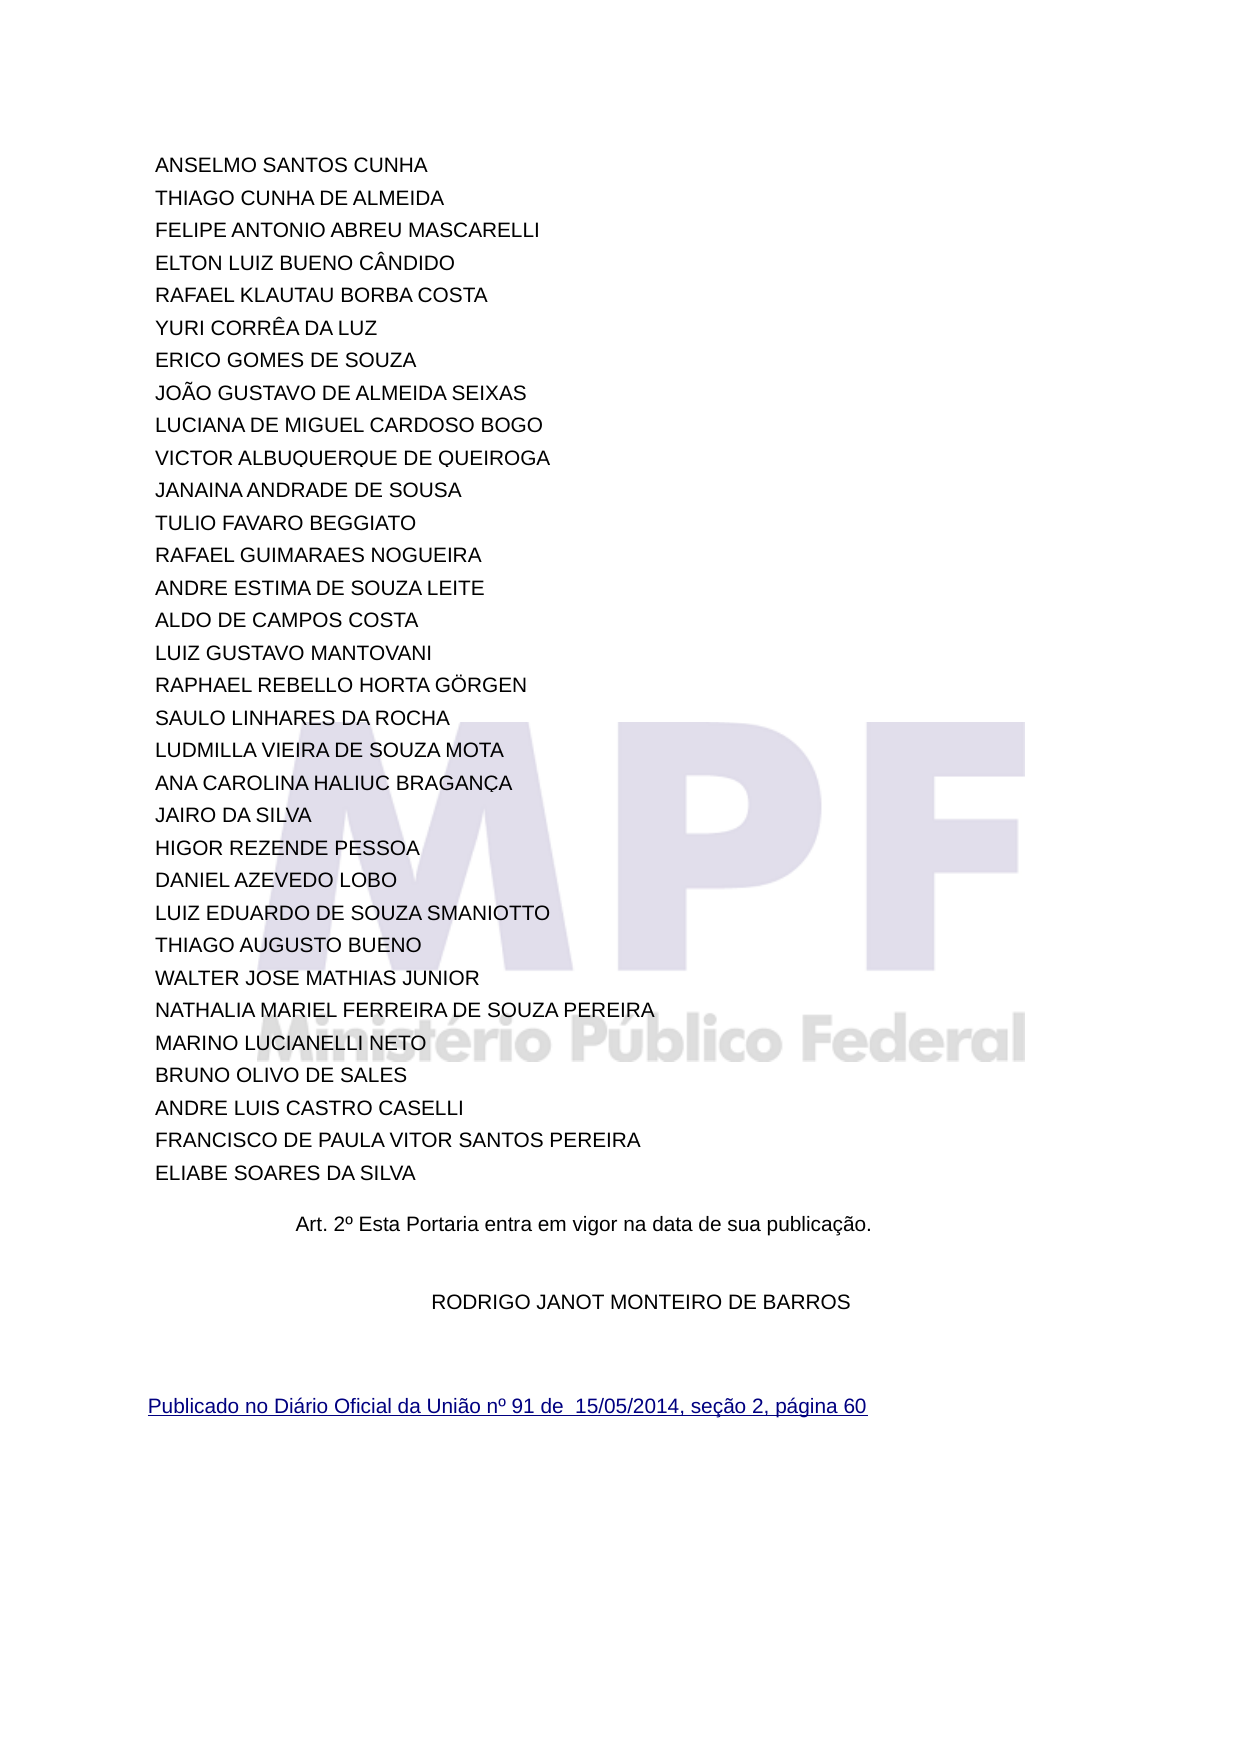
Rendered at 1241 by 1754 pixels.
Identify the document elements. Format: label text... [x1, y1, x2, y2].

table_cell SAULO LINHARES DA ROCHA [149, 700, 1133, 733]
table_cell HIGOR REZENDE PESSOA [149, 830, 1133, 863]
table_cell THIAGO CUNHA DE ALMEIDA [149, 180, 1133, 213]
table_cell FRANCISCO DE PAULA VITOR SANTOS PEREIRA [149, 1123, 1133, 1155]
text Art. 2º Esta Portaria entra em vigor na data de sua publicação. [148, 1212, 1134, 1236]
table_cell LUIZ EDUARDO DE SOUZA SMANIOTTO [149, 895, 1133, 928]
table_cell ANSELMO SANTOS CUNHA [149, 148, 1133, 180]
table_cell JANAINA ANDRADE DE SOUSA [149, 473, 1133, 505]
table_cell THIAGO AUGUSTO BUENO [149, 928, 1133, 960]
table_cell YURI CORRÊA DA LUZ [149, 310, 1133, 343]
table_cell FELIPE ANTONIO ABREU MASCARELLI [149, 213, 1133, 245]
table_cell ELTON LUIZ BUENO CÂNDIDO [149, 245, 1133, 278]
table_cell LUDMILLA VIEIRA DE SOUZA MOTA [149, 733, 1133, 765]
table_cell DANIEL AZEVEDO LOBO [149, 863, 1133, 895]
table_cell VICTOR ALBUQUERQUE DE QUEIROGA [149, 440, 1133, 473]
table_cell JAIRO DA SILVA [149, 798, 1133, 830]
table_cell ERICO GOMES DE SOUZA [149, 343, 1133, 375]
table_cell ALDO DE CAMPOS COSTA [149, 603, 1133, 635]
table_cell ANDRE LUIS CASTRO CASELLI [149, 1090, 1133, 1123]
table_cell ANA CAROLINA HALIUC BRAGANÇA [149, 765, 1133, 798]
table_cell NATHALIA MARIEL FERREIRA DE SOUZA PEREIRA [149, 993, 1133, 1025]
table_cell RAPHAEL REBELLO HORTA GÖRGEN [149, 668, 1133, 700]
table_cell WALTER JOSE MATHIAS JUNIOR [149, 960, 1133, 993]
table_cell ELIABE SOARES DA SILVA [149, 1155, 1133, 1188]
table_cell RAFAEL KLAUTAU BORBA COSTA [149, 278, 1133, 310]
table_cell ANDRE ESTIMA DE SOUZA LEITE [149, 570, 1133, 603]
table_cell LUCIANA DE MIGUEL CARDOSO BOGO [149, 408, 1133, 440]
text Publicado no Diário Oficial da União nº 91 de 15/05/2014, seção 2, página 60 [148, 1392, 1134, 1419]
table_cell TULIO FAVARO BEGGIATO [149, 505, 1133, 538]
table_cell LUIZ GUSTAVO MANTOVANI [149, 635, 1133, 668]
text RODRIGO JANOT MONTEIRO DE BARROS [148, 1288, 1134, 1315]
table_cell RAFAEL GUIMARAES NOGUEIRA [149, 538, 1133, 570]
table_cell BRUNO OLIVO DE SALES [149, 1058, 1133, 1090]
table_cell JOÃO GUSTAVO DE ALMEIDA SEIXAS [149, 375, 1133, 408]
table_cell MARINO LUCIANELLI NETO [149, 1025, 1133, 1058]
